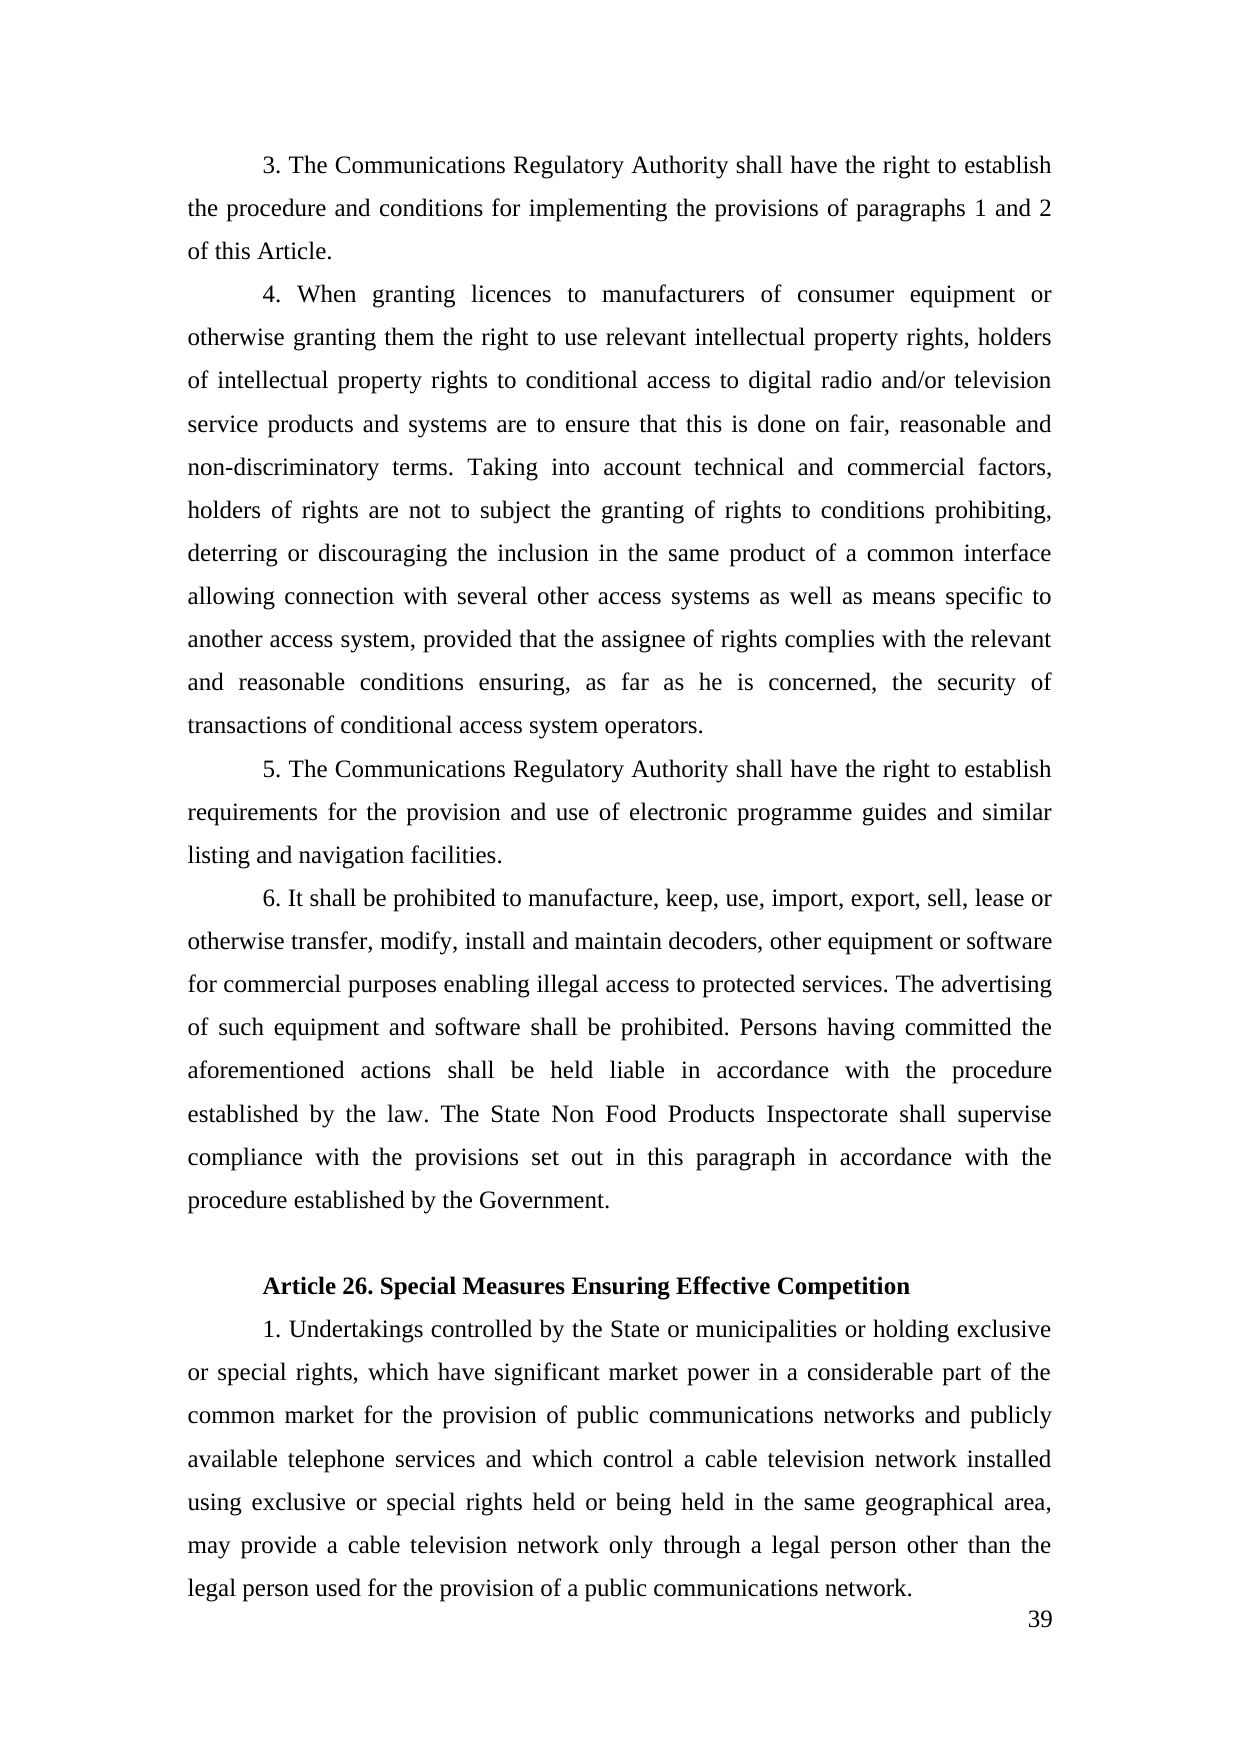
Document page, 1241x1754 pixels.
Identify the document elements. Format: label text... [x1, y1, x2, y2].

text 6. It shall be prohibited to manufacture, keep, use, import, export, sell, lease or otherwise transfer, modify, install and maintain decoders, other equipment or software for commercial purposes enabling illegal access to protected services. The advertising of such equipment and software shall be prohibited. Persons having committed the aforementioned actions shall be held liable in accordance with the procedure established by the law. The State Non Food Products Inspectorate shall supervise compliance with the provisions set out in this paragraph in accordance with the procedure established by the Government. [187, 883, 1053, 1214]
text Article 26. Special Measures Ensuring Effective Competition [187, 1271, 1053, 1300]
text 5. The Communications Regulatory Authority shall have the right to establish requirements for the provision and use of electronic programme guides and similar listing and navigation facilities. [187, 754, 1053, 869]
text 4. When granting licences to manufacturers of consumer equipment or otherwise granting them the right to use relevant intellectual property rights, holders of intellectual property rights to conditional access to digital radio and/or television service products and systems are to ensure that this is done on fair, reasonable and non-discriminatory terms. Taking into account technical and commercial factors, holders of rights are not to subject the granting of rights to conditions prohibiting, deterring or discouraging the inclusion in the same product of a common interface allowing connection with several other access systems as well as means specific to another access system, provided that the assignee of rights complies with the relevant and reasonable conditions ensuring, as far as he is concerned, the security of transactions of conditional access system operators. [187, 279, 1053, 739]
text 1. Undertakings controlled by the State or municipalities or holding exclusive or special rights, which have significant market power in a considerable part of the common market for the provision of public communications networks and publicly available telephone services and which control a cable television network installed using exclusive or special rights held or being held in the same geographical area, may provide a cable television network only through a legal person other than the legal person used for the provision of a public communications network. [187, 1314, 1053, 1602]
text 3. The Communications Regulatory Authority shall have the right to establish the procedure and conditions for implementing the provisions of paragraphs 1 and 2 of this Article. [187, 150, 1053, 265]
